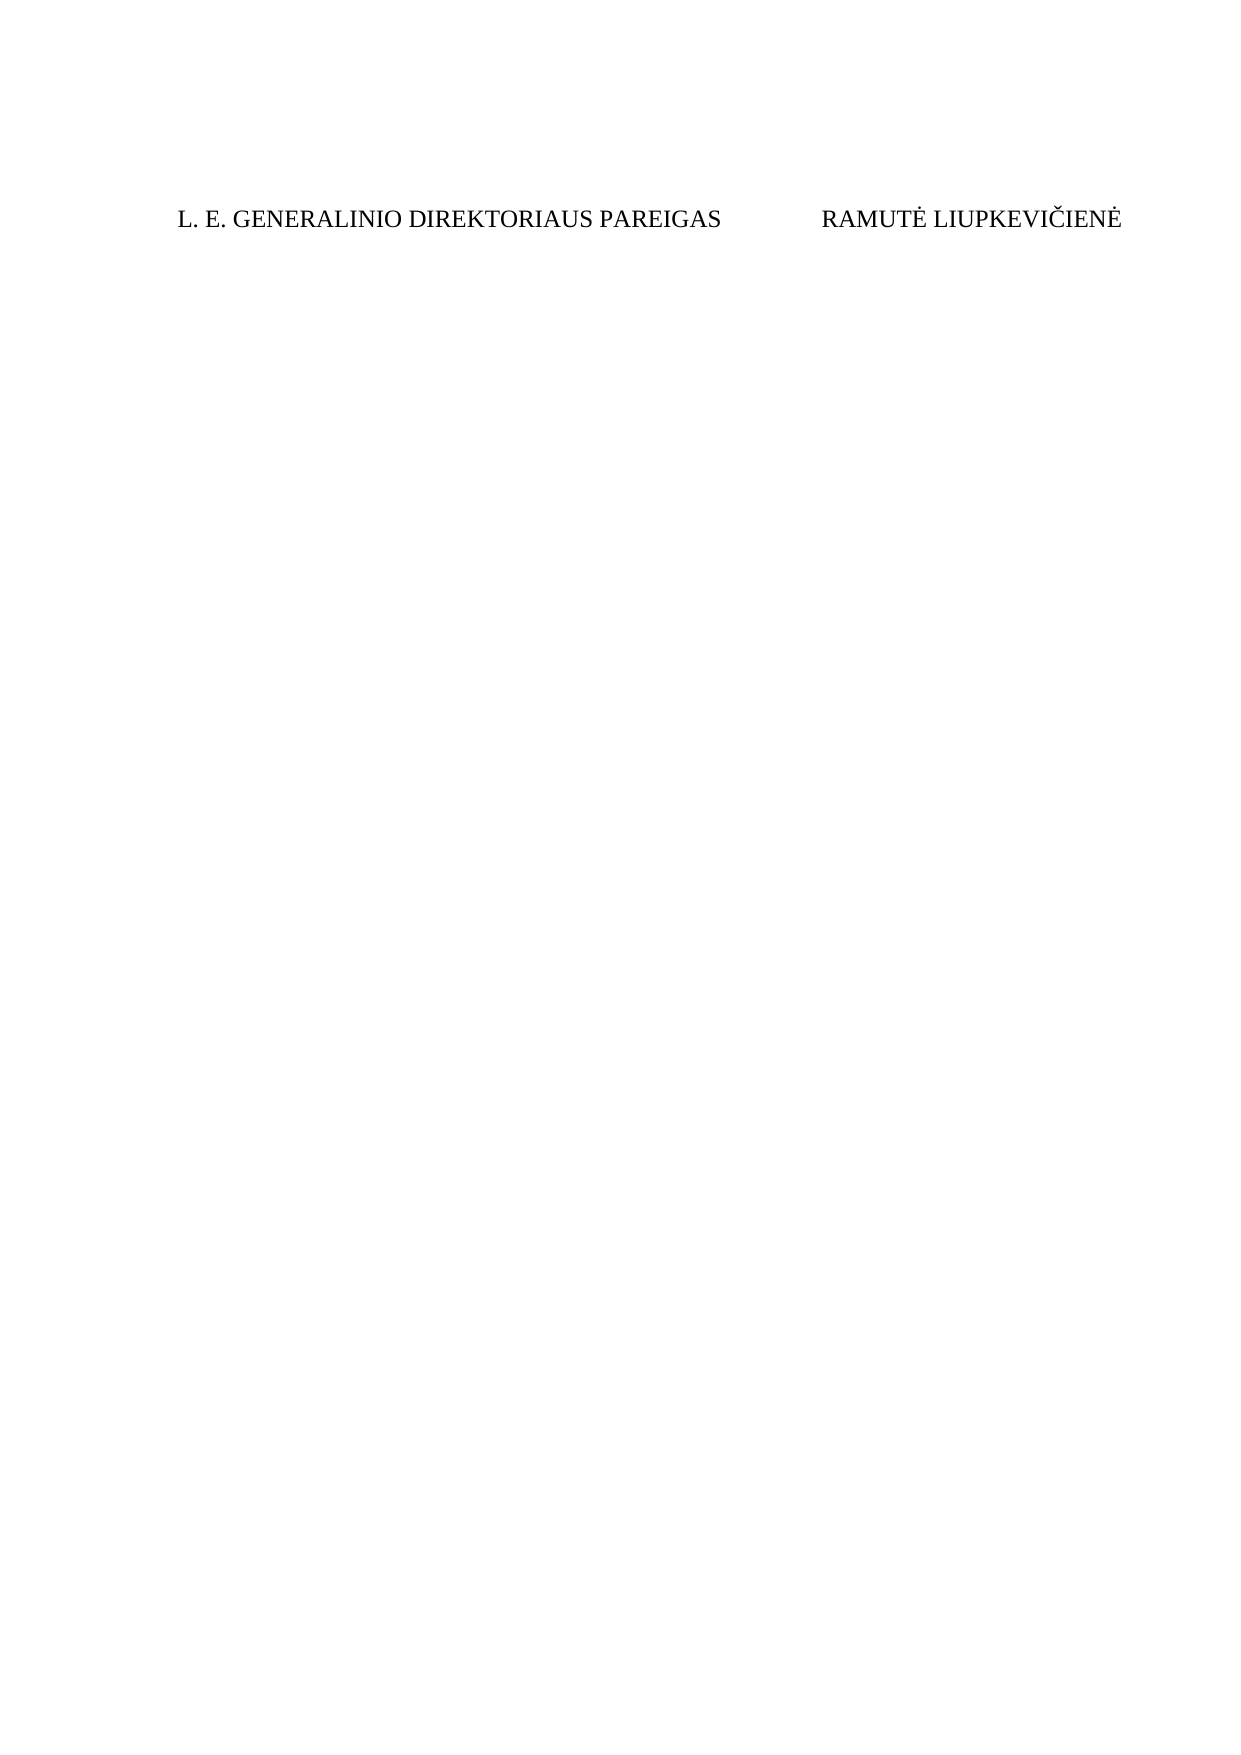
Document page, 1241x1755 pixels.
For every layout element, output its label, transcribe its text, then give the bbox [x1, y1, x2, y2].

text L. e. generalinio direktoriaus pareigas Ramutė Liupkevičienė [177, 204, 1122, 233]
